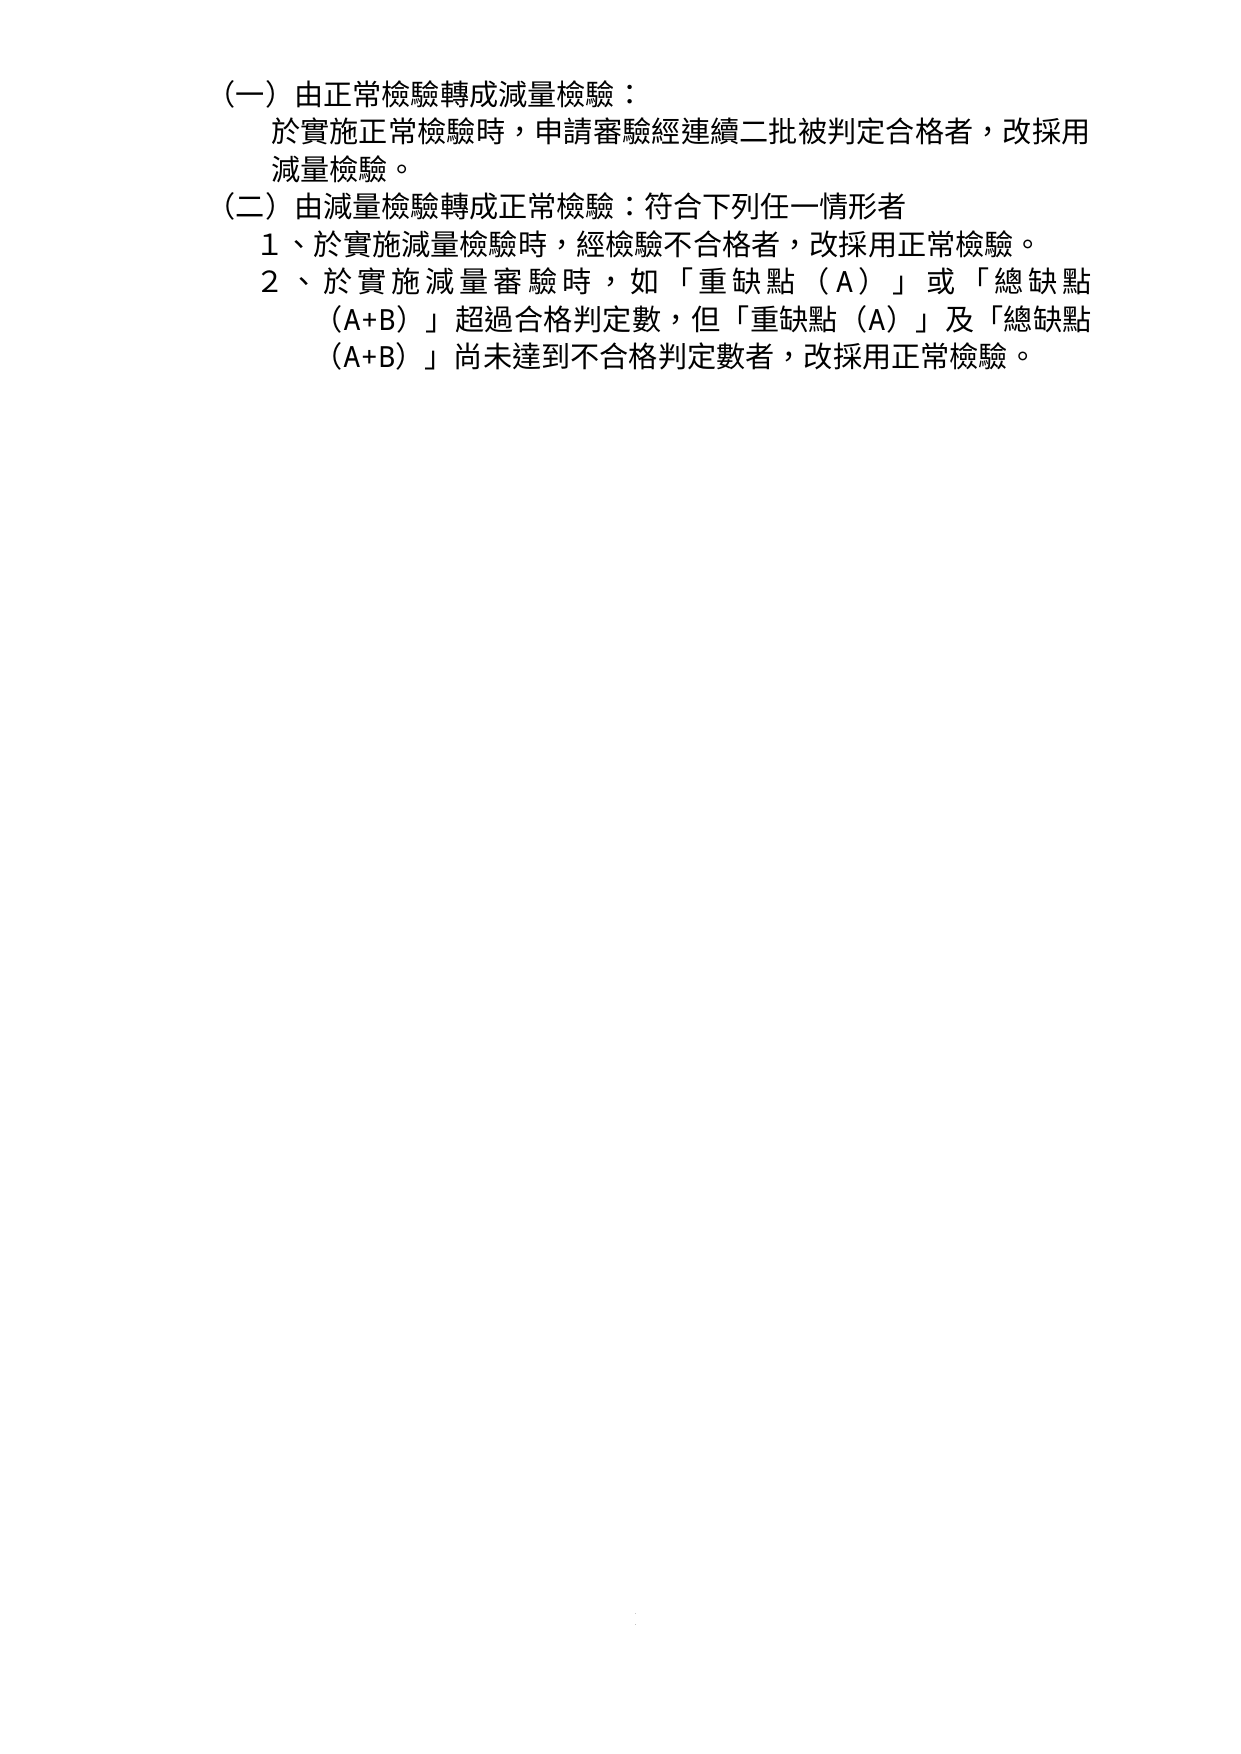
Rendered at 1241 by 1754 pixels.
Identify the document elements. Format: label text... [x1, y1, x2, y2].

text １、於實施減量檢驗時，經檢驗不合格者，改採用正常檢驗。 [255, 225, 1092, 262]
text （二）由減量檢驗轉成正常檢驗：符合下列任一情形者 [177, 187, 1092, 225]
text ２、於實施減量審驗時，如「重缺點（A）」或「總缺點（A+B）」超過合格判定數，但「重缺點（A）」及「總缺點（A+B）」尚未達到不合格判定數者，改採用正常檢驗。 [255, 262, 1092, 375]
text 於實施正常檢驗時，申請審驗經連續二批被判定合格者，改採用減量檢驗。 [271, 112, 1092, 187]
text （一）由正常檢驗轉成減量檢驗： [177, 75, 1092, 112]
